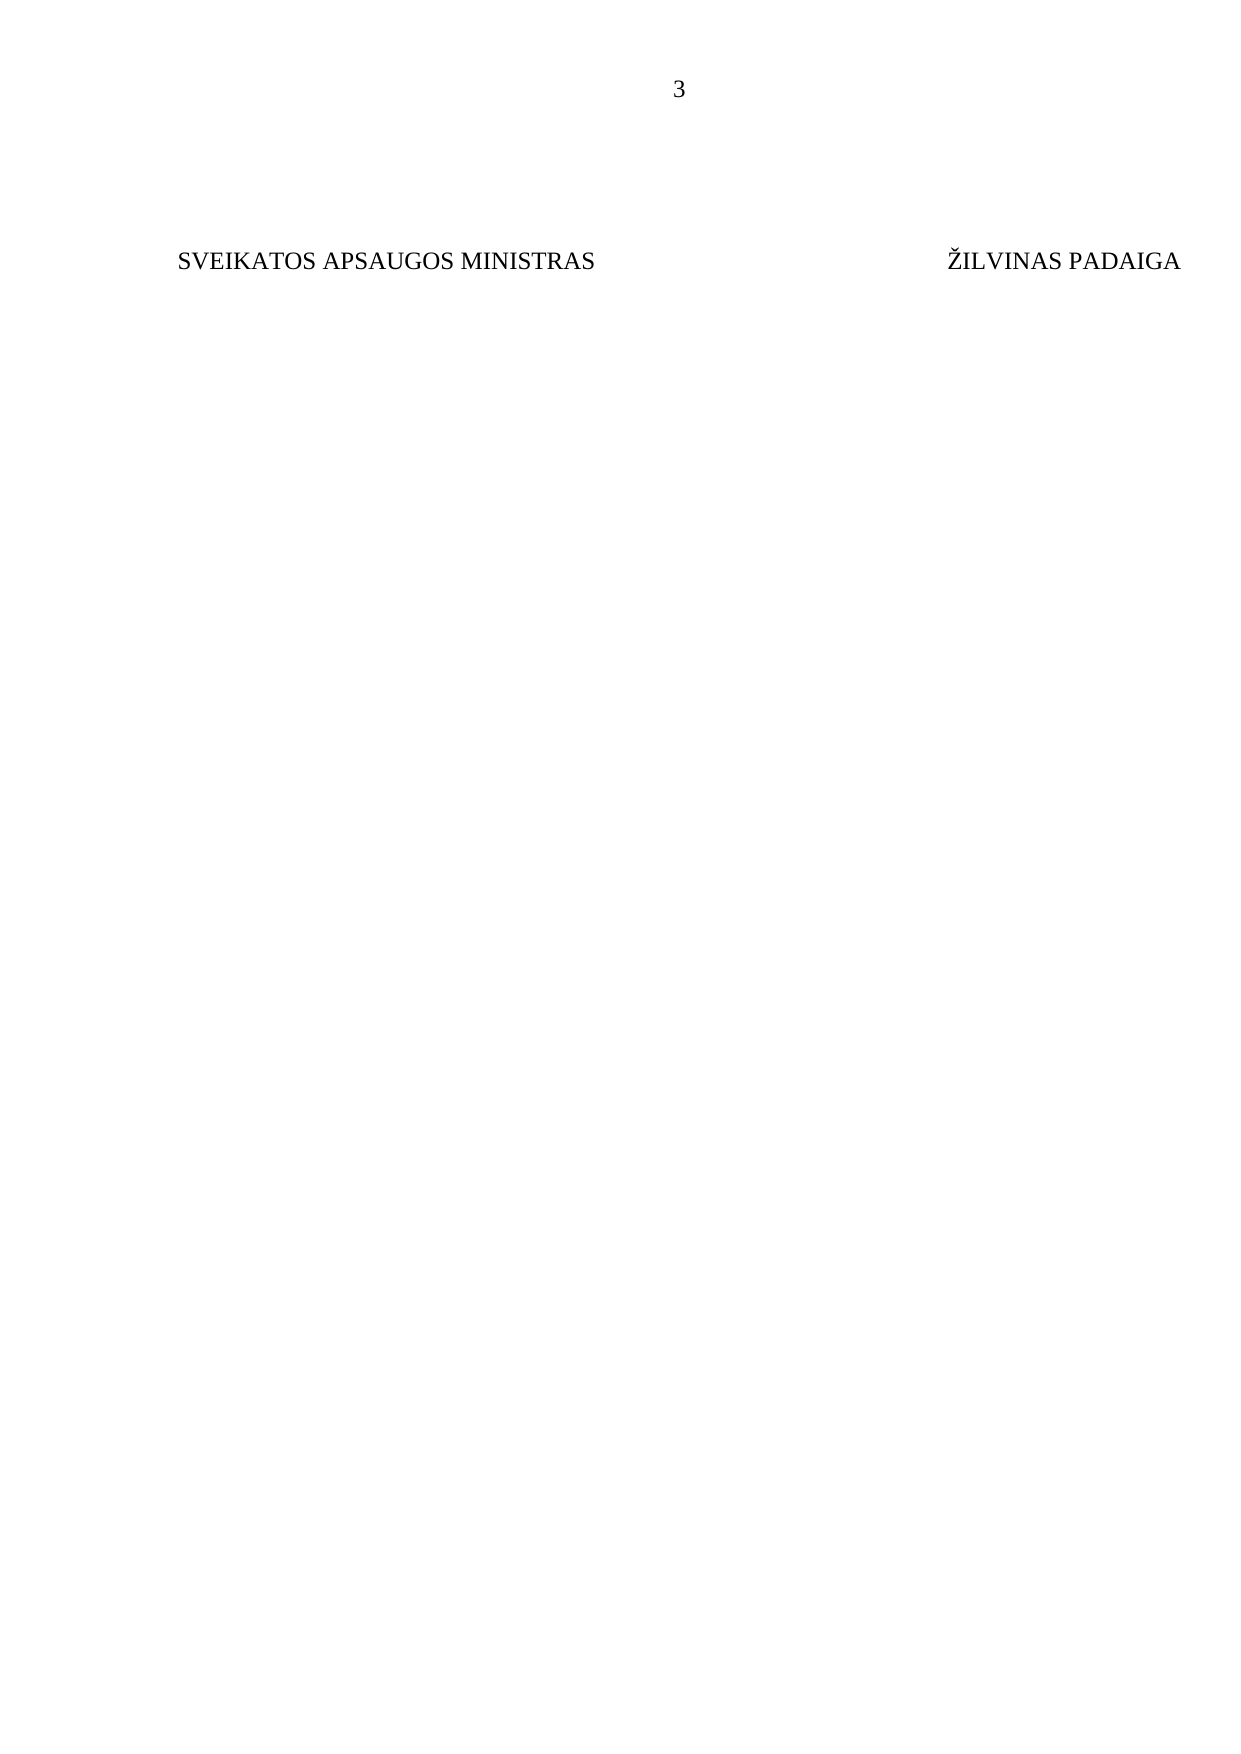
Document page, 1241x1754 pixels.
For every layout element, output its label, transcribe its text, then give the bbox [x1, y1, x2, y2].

text SVEIKATOS APSAUGOS MINISTRAS ŽILVINAS PADAIGA [177, 246, 1181, 275]
